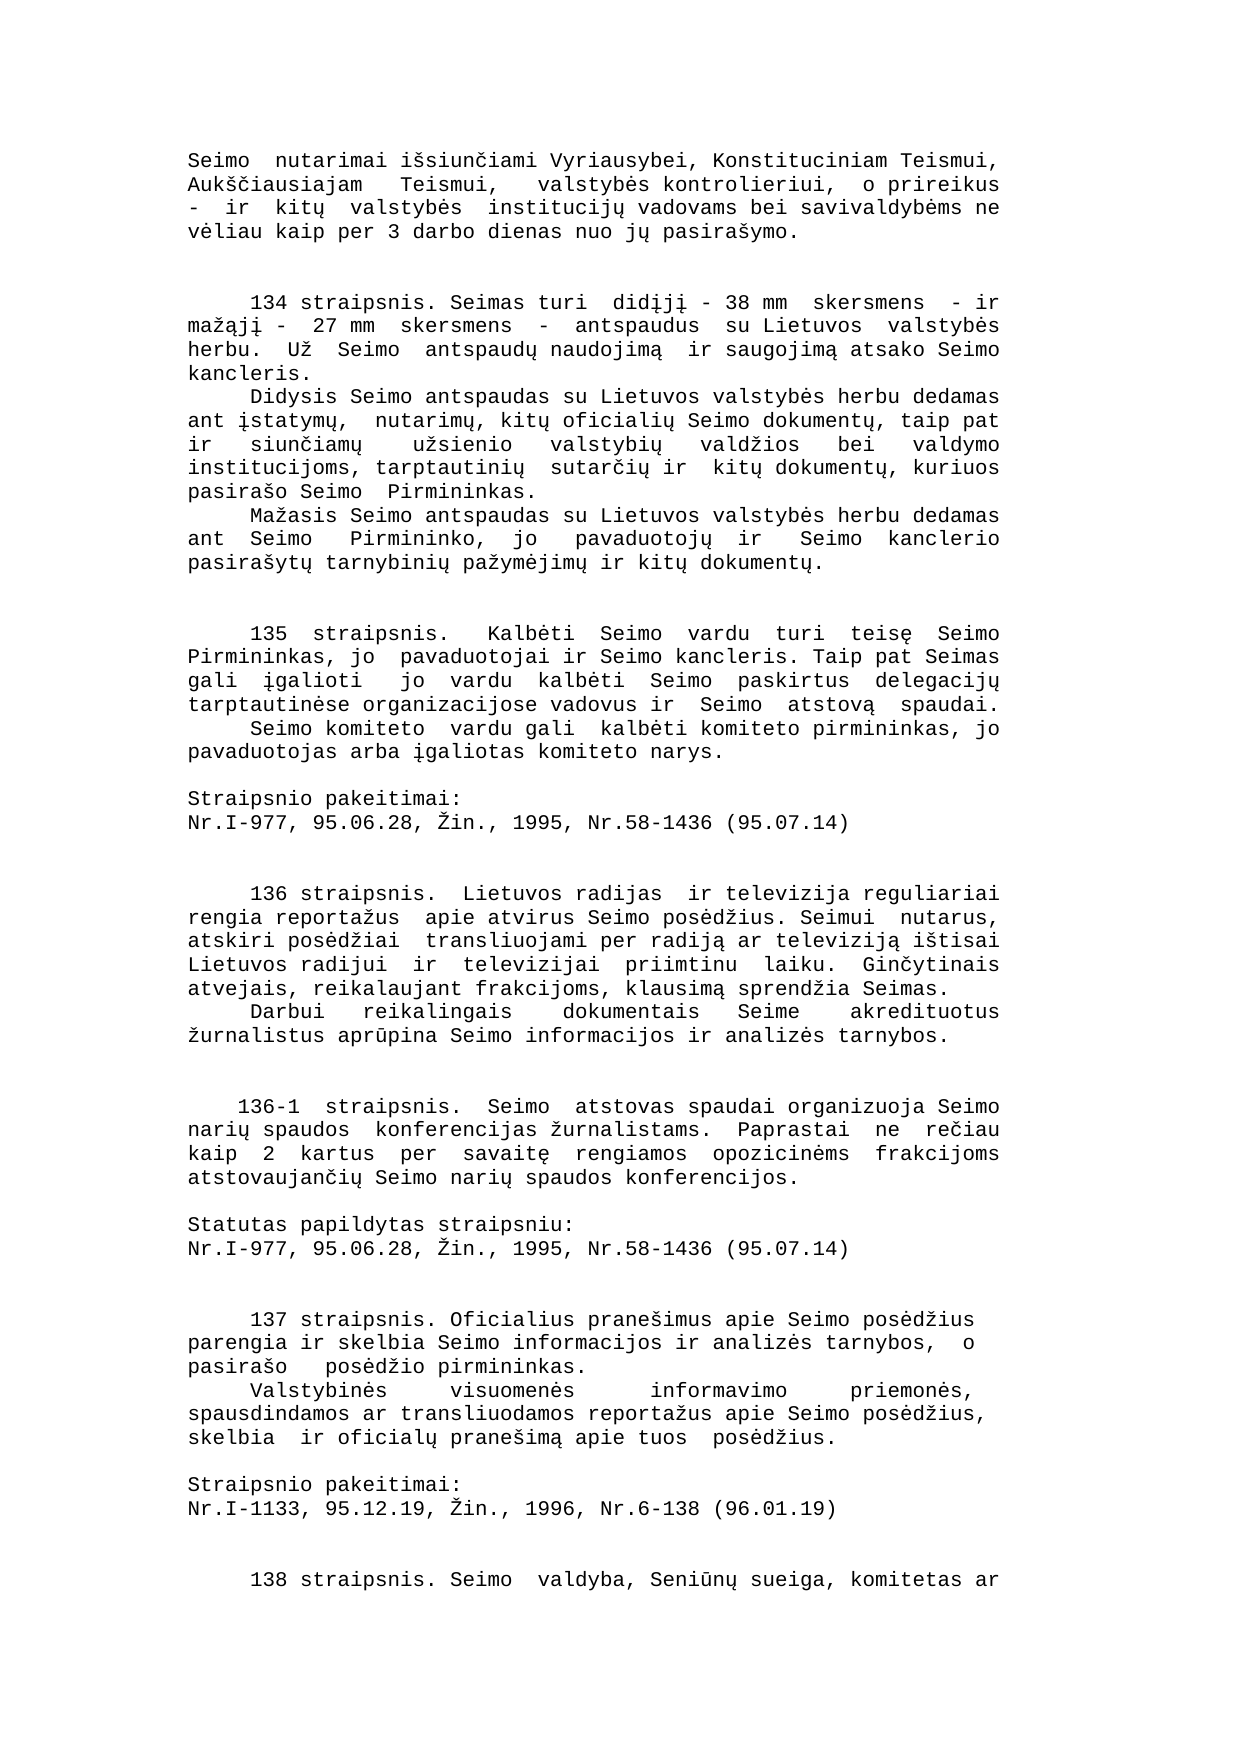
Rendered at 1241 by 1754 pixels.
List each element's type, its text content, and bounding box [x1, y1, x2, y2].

text Straipsnio pakeitimai: [187, 1474, 1053, 1498]
text atstovaujančių Seimo narių spaudos konferencijos. [187, 1167, 1053, 1190]
text atskiri posėdžiai transliuojami per radiją ar televiziją ištisai [187, 930, 1053, 954]
text Darbui reikalingais dokumentais Seime akredituotus [187, 1001, 1053, 1025]
text atvejais, reikalaujant frakcijoms, klausimą sprendžia Seimas. [187, 978, 1053, 1001]
text ant Seimo Pirmininko, jo pavaduotojų ir Seimo kanclerio [187, 528, 1053, 552]
text pasirašo Seimo Pirmininkas. [187, 481, 1053, 505]
text Nr.I-977, 95.06.28, Žin., 1995, Nr.58-1436 (95.07.14) [187, 1238, 1053, 1261]
text pasirašytų tarnybinių pažymėjimų ir kitų dokumentų. [187, 552, 1053, 576]
text 136-1 straipsnis. Seimo atstovas spaudai organizuoja Seimo [187, 1096, 1053, 1119]
text parengia ir skelbia Seimo informacijos ir analizės tarnybos, o [187, 1332, 1053, 1356]
text Seimo nutarimai išsiunčiami Vyriausybei, Konstituciniam Teismui, [187, 150, 1053, 174]
text Statutas papildytas straipsniu: [187, 1214, 1053, 1238]
text kancleris. [187, 363, 1053, 386]
text 138 straipsnis. Seimo valdyba, Seniūnų sueiga, komitetas ar [187, 1569, 1053, 1592]
text Mažasis Seimo antspaudas su Lietuvos valstybės herbu dedamas [187, 505, 1053, 528]
text pavaduotojas arba įgaliotas komiteto narys. [187, 741, 1053, 765]
text tarptautinėse organizacijose vadovus ir Seimo atstovą spaudai. [187, 694, 1053, 717]
text pasirašo posėdžio pirmininkas. [187, 1356, 1053, 1379]
text rengia reportažus apie atvirus Seimo posėdžius. Seimui nutarus, [187, 907, 1053, 930]
text Valstybinės visuomenės informavimo priemonės, [187, 1379, 1053, 1403]
text ant įstatymų, nutarimų, kitų oficialių Seimo dokumentų, taip pat [187, 410, 1053, 434]
text spausdindamos ar transliuodamos reportažus apie Seimo posėdžius, [187, 1403, 1053, 1427]
text žurnalistus aprūpina Seimo informacijos ir analizės tarnybos. [187, 1025, 1053, 1048]
text Aukščiausiajam Teismui, valstybės kontrolieriui, o prireikus [187, 174, 1053, 197]
text herbu. Už Seimo antspaudų naudojimą ir saugojimą atsako Seimo [187, 339, 1053, 363]
text Didysis Seimo antspaudas su Lietuvos valstybės herbu dedamas [187, 386, 1053, 410]
text 135 straipsnis. Kalbėti Seimo vardu turi teisę Seimo [187, 623, 1053, 647]
text vėliau kaip per 3 darbo dienas nuo jų pasirašymo. [187, 221, 1053, 244]
text mažąjį - 27 mm skersmens - antspaudus su Lietuvos valstybės [187, 316, 1053, 339]
text gali įgalioti jo vardu kalbėti Seimo paskirtus delegacijų [187, 670, 1053, 694]
text ir siunčiamų užsienio valstybių valdžios bei valdymo [187, 434, 1053, 457]
text kaip 2 kartus per savaitę rengiamos opozicinėms frakcijoms [187, 1143, 1053, 1167]
text Nr.I-977, 95.06.28, Žin., 1995, Nr.58-1436 (95.07.14) [187, 812, 1053, 836]
text 137 straipsnis. Oficialius pranešimus apie Seimo posėdžius [187, 1309, 1053, 1332]
text skelbia ir oficialų pranešimą apie tuos posėdžius. [187, 1427, 1053, 1451]
text Pirmininkas, jo pavaduotojai ir Seimo kancleris. Taip pat Seimas [187, 647, 1053, 670]
text - ir kitų valstybės institucijų vadovams bei savivaldybėms ne [187, 197, 1053, 221]
text Lietuvos radijui ir televizijai priimtinu laiku. Ginčytinais [187, 954, 1053, 978]
text institucijoms, tarptautinių sutarčių ir kitų dokumentų, kuriuos [187, 457, 1053, 481]
text 136 straipsnis. Lietuvos radijas ir televizija reguliariai [187, 883, 1053, 907]
text Seimo komiteto vardu gali kalbėti komiteto pirmininkas, jo [187, 717, 1053, 741]
text Straipsnio pakeitimai: [187, 788, 1053, 812]
text narių spaudos konferencijas žurnalistams. Paprastai ne rečiau [187, 1119, 1053, 1143]
text Nr.I-1133, 95.12.19, Žin., 1996, Nr.6-138 (96.01.19) [187, 1498, 1053, 1521]
text 134 straipsnis. Seimas turi didįjį - 38 mm skersmens - ir [187, 292, 1053, 316]
